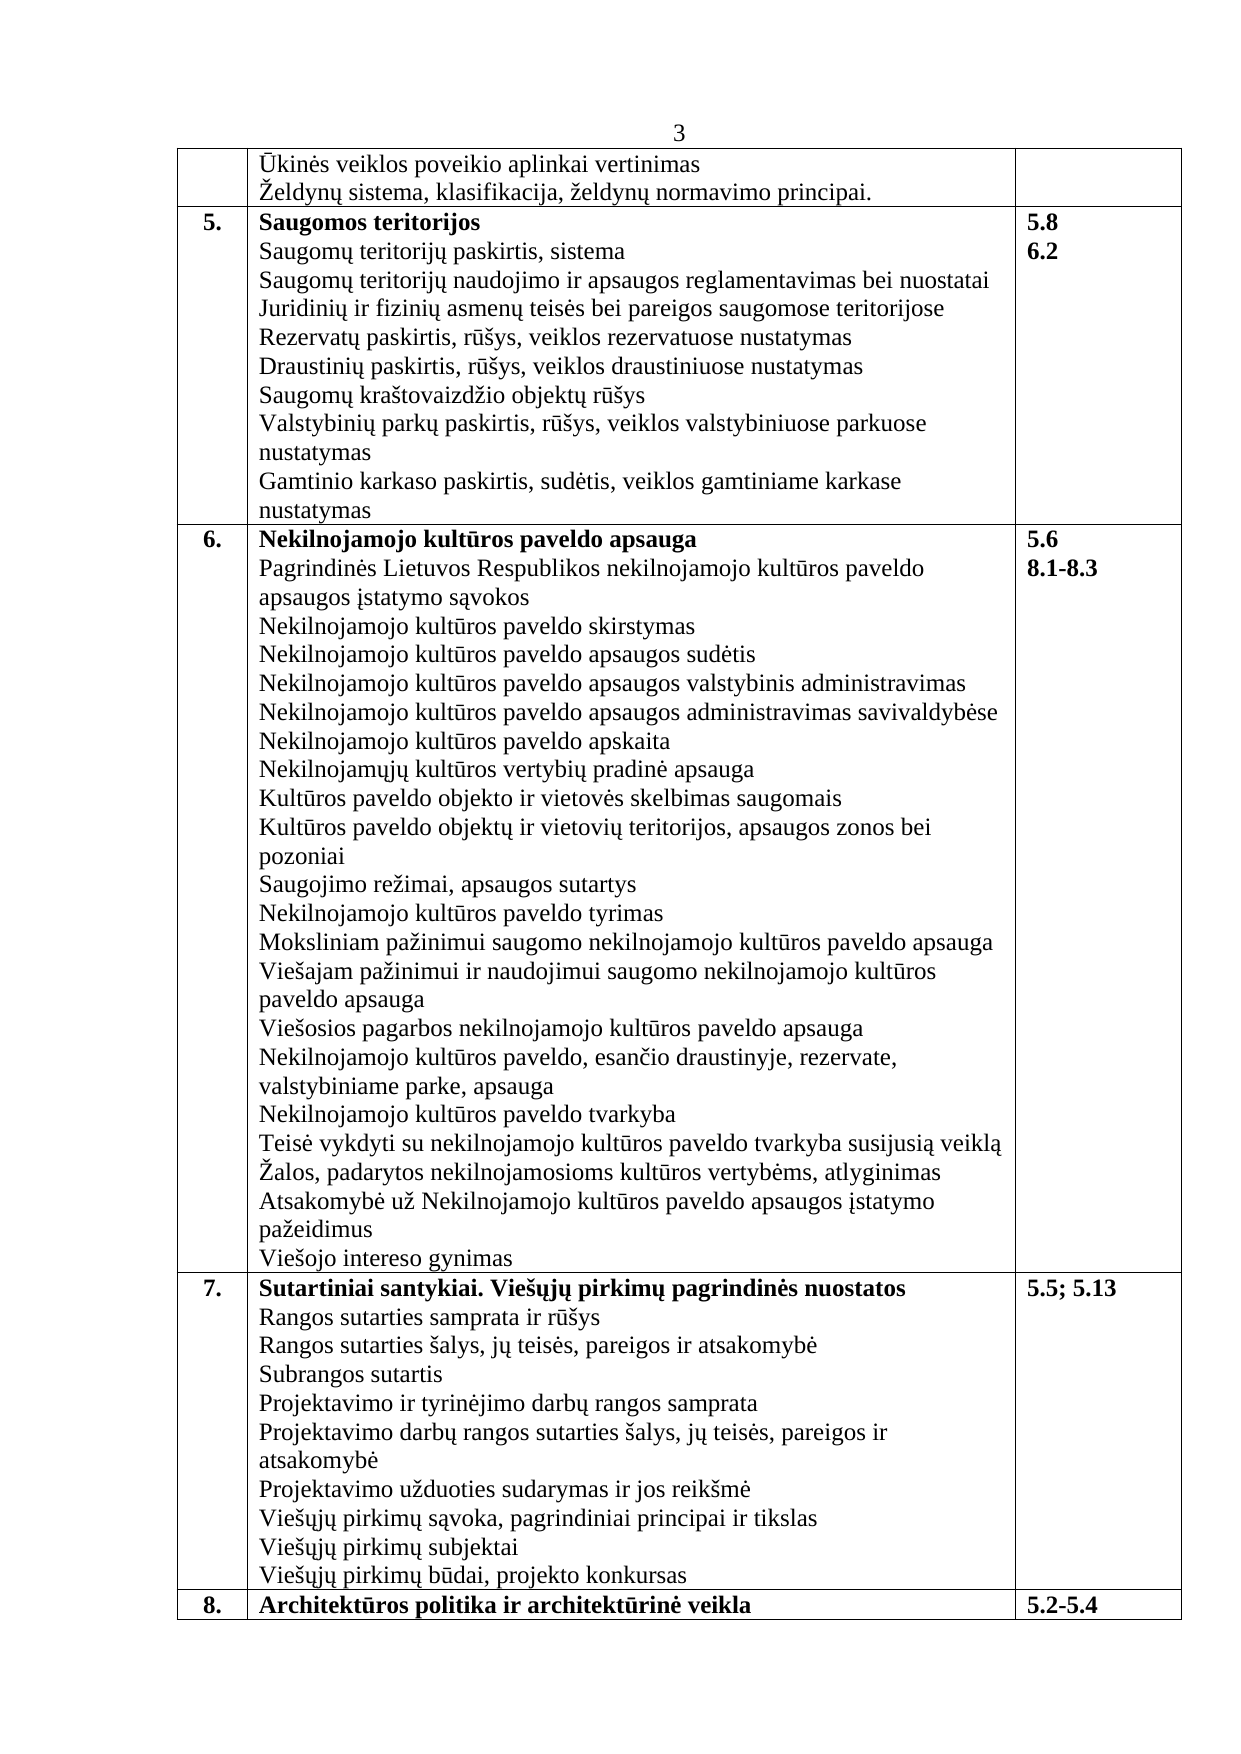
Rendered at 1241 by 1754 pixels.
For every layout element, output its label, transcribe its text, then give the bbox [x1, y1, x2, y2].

table_cell Sutartiniai santykiai. Viešųjų pirkimų pagrindinės nuostatos Rangos sutarties samprata ir rūšys Rangos sutarties šalys, jų teisės, pareigos ir atsakomybė Subrangos sutartis Projektavimo ir tyrinėjimo darbų rangos samprata Projektavimo darbų rangos sutarties šalys, jų teisės, pareigos ir atsakomybė Projektavimo užduoties sudarymas ir jos reikšmė Viešųjų pirkimų sąvoka, pagrindiniai principai ir tikslas Viešųjų pirkimų subjektai Viešųjų pirkimų būdai, projekto konkursas [248, 1273, 1015, 1589]
table_cell 8. [178, 1590, 247, 1619]
table_cell Saugomos teritorijos Saugomų teritorijų paskirtis, sistema Saugomų teritorijų naudojimo ir apsaugos reglamentavimas bei nuostatai Juridinių ir fizinių asmenų teisės bei pareigos saugomose teritorijose Rezervatų paskirtis, rūšys, veiklos rezervatuose nustatymas Draustinių paskirtis, rūšys, veiklos draustiniuose nustatymas Saugomų kraštovaizdžio objektų rūšys Valstybinių parkų paskirtis, rūšys, veiklos valstybiniuose parkuose nustatymas Gamtinio karkaso paskirtis, sudėtis, veiklos gamtiniame karkase nustatymas [248, 207, 1015, 523]
table_cell 6. [178, 525, 247, 1272]
table_cell Nekilnojamojo kultūros paveldo apsauga Pagrindinės Lietuvos Respublikos nekilnojamojo kultūros paveldo apsaugos įstatymo sąvokos Nekilnojamojo kultūros paveldo skirstymas Nekilnojamojo kultūros paveldo apsaugos sudėtis Nekilnojamojo kultūros paveldo apsaugos valstybinis administravimas Nekilnojamojo kultūros paveldo apsaugos administravimas savivaldybėse Nekilnojamojo kultūros paveldo apskaita Nekilnojamųjų kultūros vertybių pradinė apsauga Kultūros paveldo objekto ir vietovės skelbimas saugomais Kultūros paveldo objektų ir vietovių teritorijos, apsaugos zonos bei pozoniai Saugojimo režimai, apsaugos sutartys Nekilnojamojo kultūros paveldo tyrimas Moksliniam pažinimui saugomo nekilnojamojo kultūros paveldo apsauga Viešajam pažinimui ir naudojimui saugomo nekilnojamojo kultūros paveldo apsauga Viešosios pagarbos nekilnojamojo kultūros paveldo apsauga Nekilnojamojo kultūros paveldo, esančio draustinyje, rezervate, valstybiniame parke, apsauga Nekilnojamojo kultūros paveldo tvarkyba Teisė vykdyti su nekilnojamojo kultūros paveldo tvarkyba susijusią veiklą Žalos, padarytos nekilnojamosioms kultūros vertybėms, atlyginimas Atsakomybė už Nekilnojamojo kultūros paveldo apsaugos įstatymo pažeidimus Viešojo intereso gynimas [248, 525, 1015, 1272]
table_cell Architektūros politika ir architektūrinė veikla [248, 1590, 1015, 1619]
table_cell 5.8 6.2 [1016, 207, 1181, 523]
table_cell [178, 149, 247, 206]
table_cell Ūkinės veiklos poveikio aplinkai vertinimas Želdynų sistema, klasifikacija, želdynų normavimo principai. [248, 149, 1015, 206]
table_cell 5. [178, 207, 247, 523]
table_cell [1016, 149, 1181, 206]
table_cell 5.5; 5.13 [1016, 1273, 1181, 1589]
table_cell 5.2-5.4 [1016, 1590, 1181, 1619]
table_cell 5.6 8.1-8.3 [1016, 525, 1181, 1272]
table_cell 7. [178, 1273, 247, 1589]
